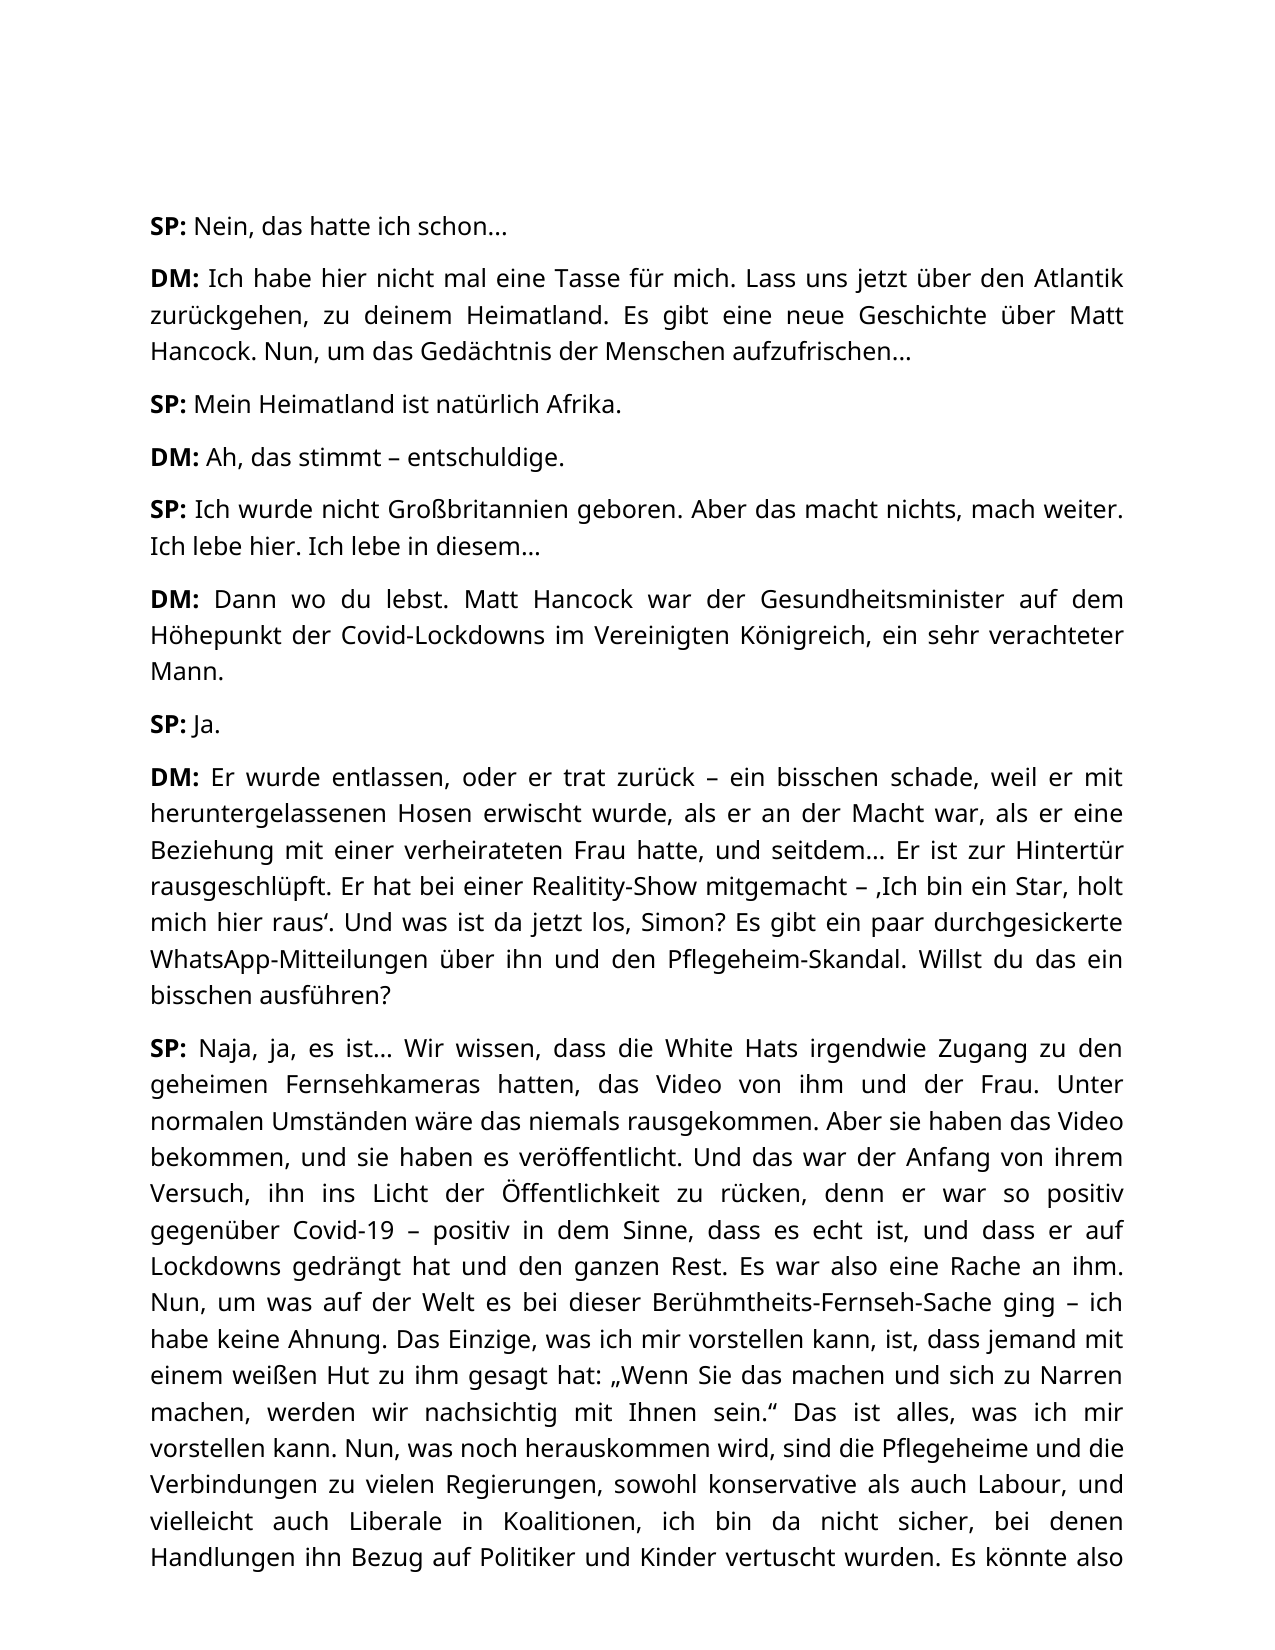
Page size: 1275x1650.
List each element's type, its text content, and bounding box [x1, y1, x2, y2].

text SP: Naja, ja, es ist… Wir wissen, dass die White Hats irgendwie Zugang zu den geheimen Fernsehkameras hatten, das Video von ihm und der Frau. Unter normalen Umständen wäre das niemals rausgekommen. Aber sie haben das Video bekommen, und sie haben es veröffentlicht. Und das war der Anfang von ihrem Versuch, ihn ins Licht der Öffentlichkeit zu rücken, denn er war so positiv gegenüber Covid-19 – positiv in dem Sinne, dass es echt ist, und dass er auf Lockdowns gedrängt hat und den ganzen Rest. Es war also eine Rache an ihm. Nun, um was auf der Welt es bei dieser Berühmtheits-Fernseh-Sache ging – ich habe keine Ahnung. Das Einzige, was ich mir vorstellen kann, ist, dass jemand mit einem weißen Hut zu ihm gesagt hat: „Wenn Sie das machen und sich zu Narren machen, werden wir nachsichtig mit Ihnen sein.“ Das ist alles, was ich mir vorstellen kann. Nun, was noch herauskommen wird, sind die Pflegeheime und die Verbindungen zu vielen Regierungen, sowohl konservative als auch Labour, und vielleicht auch Liberale in Koalitionen, ich bin da nicht sicher, bei denen Handlungen ihn Bezug auf Politiker und Kinder vertuscht wurden. Es könnte also [150, 1031, 1125, 1574]
text SP: Ja. [150, 707, 1125, 741]
text SP: Ich wurde nicht Großbritannien geboren. Aber das macht nichts, mach weiter. Ich lebe hier. Ich lebe in diesem… [150, 492, 1125, 563]
text DM: Ah, das stimmt – entschuldige. [150, 439, 1125, 473]
text SP: Mein Heimatland ist natürlich Afrika. [150, 387, 1125, 421]
text DM: Dann wo du lebst. Matt Hancock war der Gesundheitsminister auf dem Höhepunkt der Covid-Lockdowns im Vereinigten Königreich, ein sehr verachteter Mann. [150, 581, 1125, 688]
text DM: Ich habe hier nicht mal eine Tasse für mich. Lass uns jetzt über den Atlantik zurückgehen, zu deinem Heimatland. Es gibt eine neue Geschichte über Matt Hancock. Nun, um das Gedächtnis der Menschen aufzufrischen... [150, 261, 1125, 368]
text SP: Nein, das hatte ich schon... [150, 208, 1125, 242]
text DM: Er wurde entlassen, oder er trat zurück – ein bisschen schade, weil er mit heruntergelassenen Hosen erwischt wurde, als er an der Macht war, als er eine Beziehung mit einer verheirateten Frau hatte, und seitdem… Er ist zur Hintertür rausgeschlüpft. Er hat bei einer Realitity-Show mitgemacht – ‚Ich bin ein Star, holt mich hier raus‘. Und was ist da jetzt los, Simon? Es gibt ein paar durchgesickerte WhatsApp-Mitteilungen über ihn und den Pflegeheim-Skandal. Willst du das ein bisschen ausführen? [150, 760, 1125, 1012]
